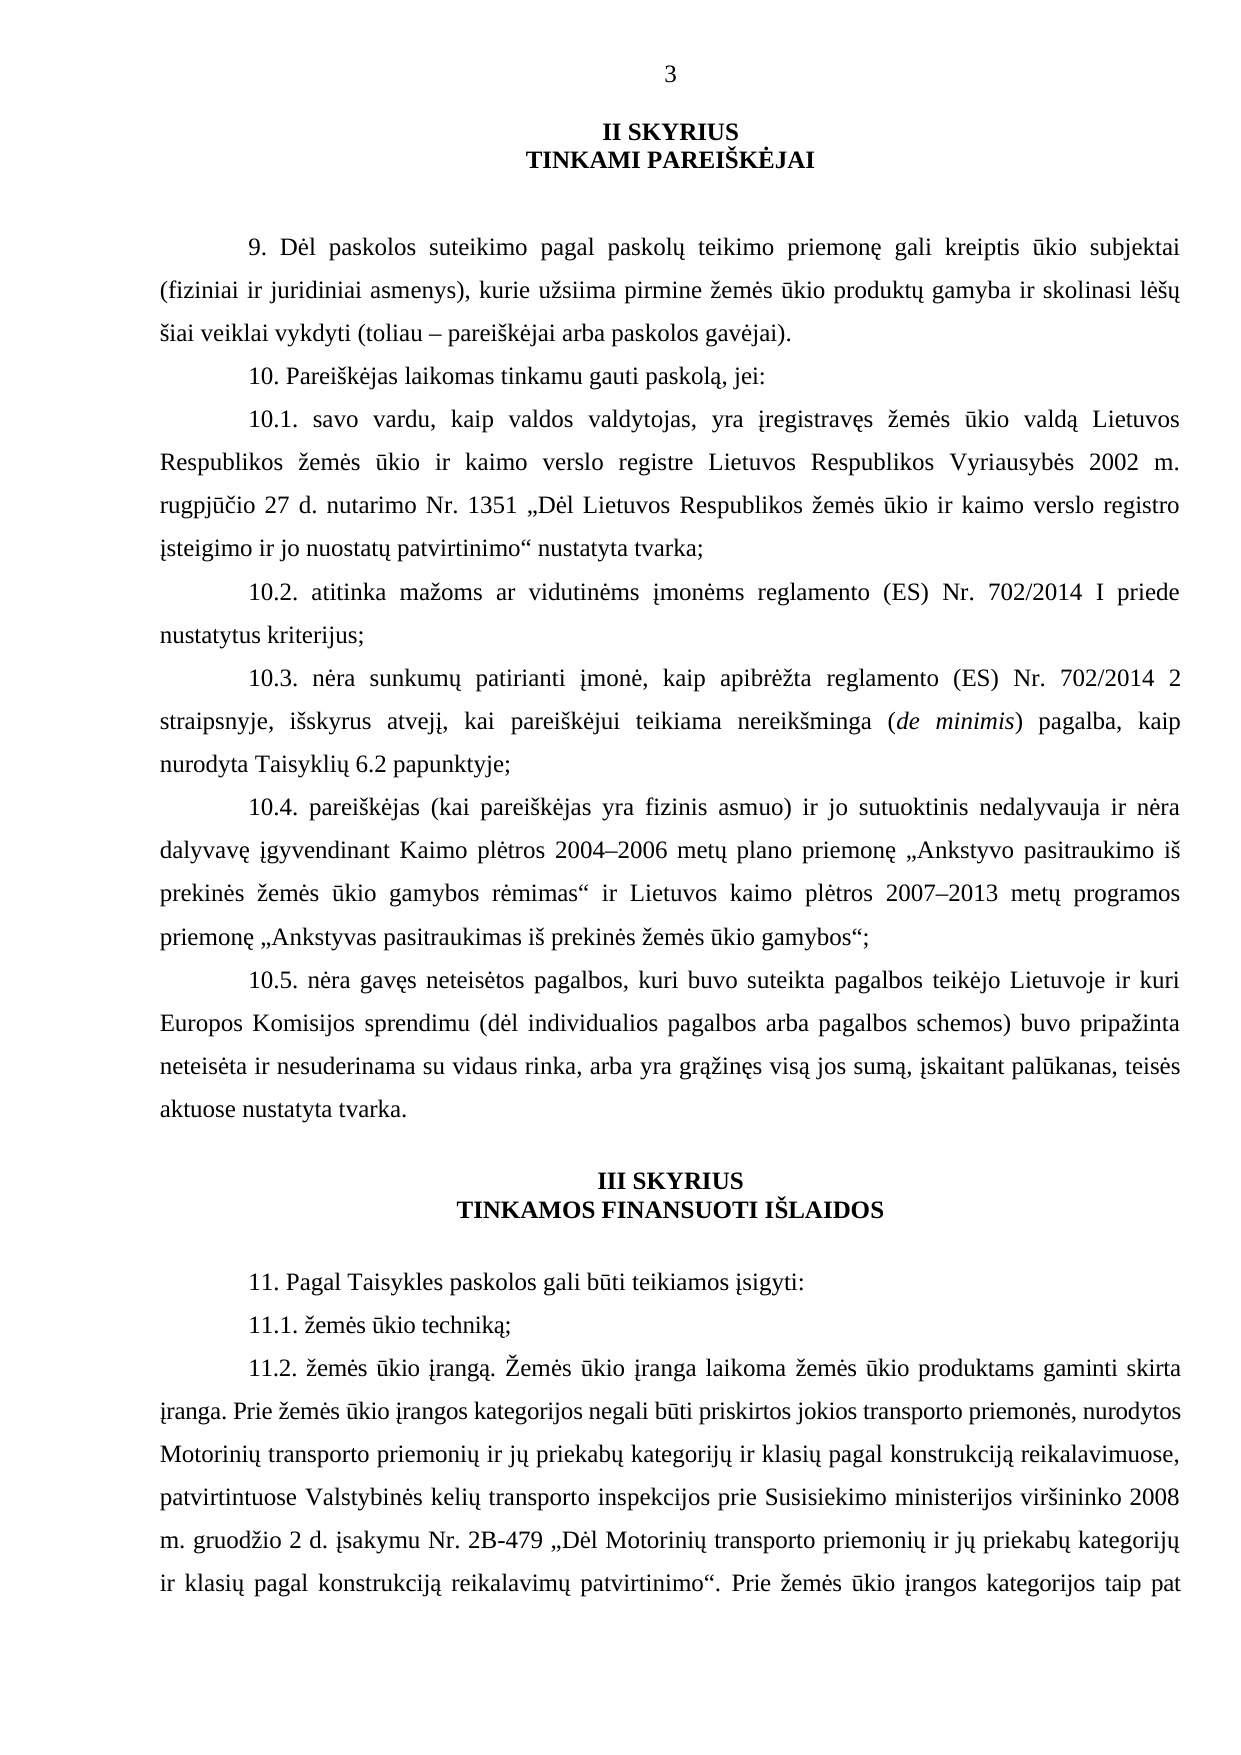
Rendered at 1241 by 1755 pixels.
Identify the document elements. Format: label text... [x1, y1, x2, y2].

text 10.4. pareiškėjas (kai pareiškėjas yra fizinis asmuo) ir jo sutuoktinis nedalyvauja ir nėra dalyvavę įgyvendinant Kaimo plėtros 2004–2006 metų plano priemonę „Ankstyvo pasitraukimo iš prekinės žemės ūkio gamybos rėmimas“ ir Lietuvos kaimo plėtros 2007–2013 metų programos priemonę „Ankstyvas pasitraukimas iš prekinės žemės ūkio gamybos“; [159, 792, 1181, 950]
text 11.1. žemės ūkio techniką; [159, 1310, 1181, 1338]
text TINKAMOS FINANSUOTI IŠLAIDOS [159, 1195, 1181, 1223]
text 10.2. atitinka mažoms ar vidutinėms įmonėms reglamento (ES) Nr. 702/2014 I priede nustatytus kriterijus; [159, 577, 1181, 648]
text TINKAMI PAREIŠKĖJAI [159, 145, 1181, 174]
text 9. Dėl paskolos suteikimo pagal paskolų teikimo priemonę gali kreiptis ūkio subjektai (fiziniai ir juridiniai asmenys), kurie užsiima pirmine žemės ūkio produktų gamyba ir skolinasi lėšų šiai veiklai vykdyti (toliau – pareiškėjai arba paskolos gavėjai). [159, 232, 1181, 347]
text 11.2. žemės ūkio įrangą. Žemės ūkio įranga laikoma žemės ūkio produktams gaminti skirta įranga. Prie žemės ūkio įrangos kategorijos negali būti priskirtos jokios transporto priemonės, nurodytos Motorinių transporto priemonių ir jų priekabų kategorijų ir klasių pagal konstrukciją reikalavimuose, patvirtintuose Valstybinės kelių transporto inspekcijos prie Susisiekimo ministerijos viršininko 2008 m. gruodžio 2 d. įsakymu Nr. 2B-479 „Dėl Motorinių transporto priemonių ir jų priekabų kategorijų ir klasių pagal konstrukciją reikalavimų patvirtinimo“. Prie žemės ūkio įrangos kategorijos taip pat [159, 1353, 1181, 1597]
text 10.1. savo vardu, kaip valdos valdytojas, yra įregistravęs žemės ūkio valdą Lietuvos Respublikos žemės ūkio ir kaimo verslo registre Lietuvos Respublikos Vyriausybės 2002 m. rugpjūčio 27 d. nutarimo Nr. 1351 „Dėl Lietuvos Respublikos žemės ūkio ir kaimo verslo registro įsteigimo ir jo nuostatų patvirtinimo“ nustatyta tvarka; [159, 404, 1181, 562]
text II SKYRIUS [159, 117, 1181, 145]
text 10. Pareiškėjas laikomas tinkamu gauti paskolą, jei: [159, 361, 1181, 390]
text III SKYRIUS [159, 1166, 1181, 1195]
text 10.5. nėra gavęs neteisėtos pagalbos, kuri buvo suteikta pagalbos teikėjo Lietuvoje ir kuri Europos Komisijos sprendimu (dėl individualios pagalbos arba pagalbos schemos) buvo pripažinta neteisėta ir nesuderinama su vidaus rinka, arba yra grąžinęs visą jos sumą, įskaitant palūkanas, teisės aktuose nustatyta tvarka. [159, 965, 1181, 1123]
text 10.3. nėra sunkumų patirianti įmonė, kaip apibrėžta reglamento (ES) Nr. 702/2014 2 straipsnyje, išskyrus atvejį, kai pareiškėjui teikiama nereikšminga (de minimis) pagalba, kaip nurodyta Taisyklių 6.2 papunktyje; [159, 663, 1181, 778]
text 11. Pagal Taisykles paskolos gali būti teikiamos įsigyti: [159, 1267, 1181, 1295]
